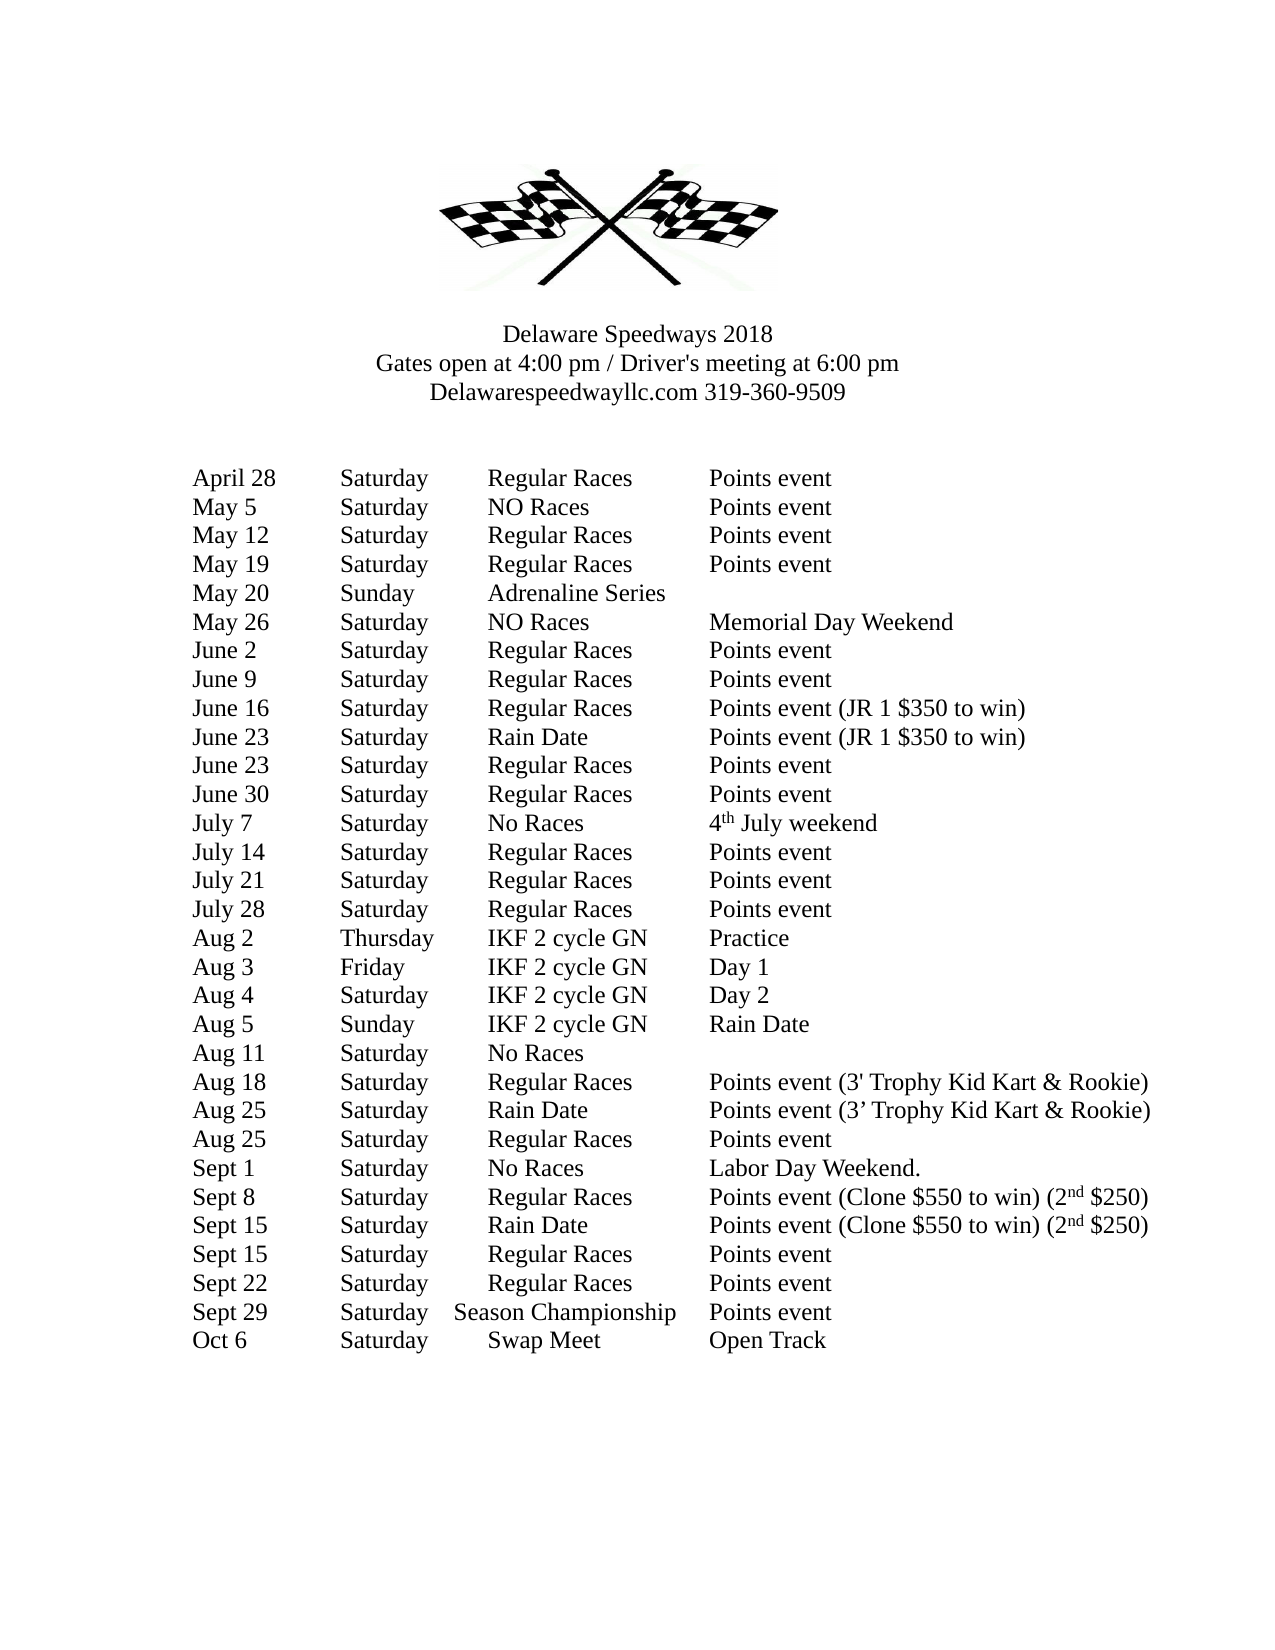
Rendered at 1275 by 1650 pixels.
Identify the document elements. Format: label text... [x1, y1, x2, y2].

text July 14 Saturday Regular Races Points event [118, 837, 1157, 866]
text May 19 Saturday Regular Races Points event [118, 549, 1157, 578]
text June 23 Saturday Rain Date Points event (JR 1 $350 to win) [118, 722, 1157, 751]
text April 28 Saturday Regular Races Points event [118, 463, 1157, 492]
text June 16 Saturday Regular Races Points event (JR 1 $350 to win) [118, 693, 1157, 722]
text July 7 Saturday No Races 4th July weekend [118, 808, 1157, 837]
text Aug 3 Friday IKF 2 cycle GN Day 1 [118, 952, 1157, 981]
text Delaware Speedways 2018 [118, 319, 1157, 348]
text Oct 6 Saturday Swap Meet Open Track [118, 1326, 1157, 1354]
text June 30 Saturday Regular Races Points event [118, 779, 1157, 808]
text May 12 Saturday Regular Races Points event [118, 521, 1157, 549]
text Aug 25 Saturday Regular Races Points event [118, 1124, 1157, 1153]
text Sept 8 Saturday Regular Races Points event (Clone $550 to win) (2nd $250) [118, 1182, 1157, 1211]
text May 20 Sunday Adrenaline Series [118, 578, 1157, 607]
text May 5 Saturday NO Races Points event [118, 492, 1157, 521]
text Sept 15 Saturday Rain Date Points event (Clone $550 to win) (2nd $250) [118, 1211, 1157, 1239]
text July 21 Saturday Regular Races Points event [118, 866, 1157, 894]
text Delawarespeedwayllc.com 319-360-9509 [118, 377, 1157, 406]
text Aug 18 Saturday Regular Races Points event (3' Trophy Kid Kart & Rookie) [118, 1067, 1157, 1096]
text Sept 15 Saturday Regular Races Points event [118, 1239, 1157, 1268]
text Aug 4 Saturday IKF 2 cycle GN Day 2 [118, 981, 1157, 1009]
text June 23 Saturday Regular Races Points event [118, 751, 1157, 779]
text June 2 Saturday Regular Races Points event [118, 636, 1157, 664]
text Aug 11 Saturday No Races [118, 1038, 1157, 1067]
text Aug 25 Saturday Rain Date Points event (3’ Trophy Kid Kart & Rookie) [118, 1096, 1157, 1124]
text June 9 Saturday Regular Races Points event [118, 664, 1157, 693]
text Gates open at 4:00 pm / Driver's meeting at 6:00 pm [118, 348, 1157, 377]
text Aug 2 Thursday IKF 2 cycle GN Practice [118, 923, 1157, 952]
text Aug 5 Sunday IKF 2 cycle GN Rain Date [118, 1009, 1157, 1038]
text July 28 Saturday Regular Races Points event [118, 894, 1157, 923]
text Sept 1 Saturday No Races Labor Day Weekend. [118, 1153, 1157, 1182]
text Sept 29 Saturday Season Championship Points event [118, 1297, 1157, 1326]
text May 26 Saturday NO Races Memorial Day Weekend [118, 607, 1157, 636]
text Sept 22 Saturday Regular Races Points event [118, 1268, 1157, 1297]
